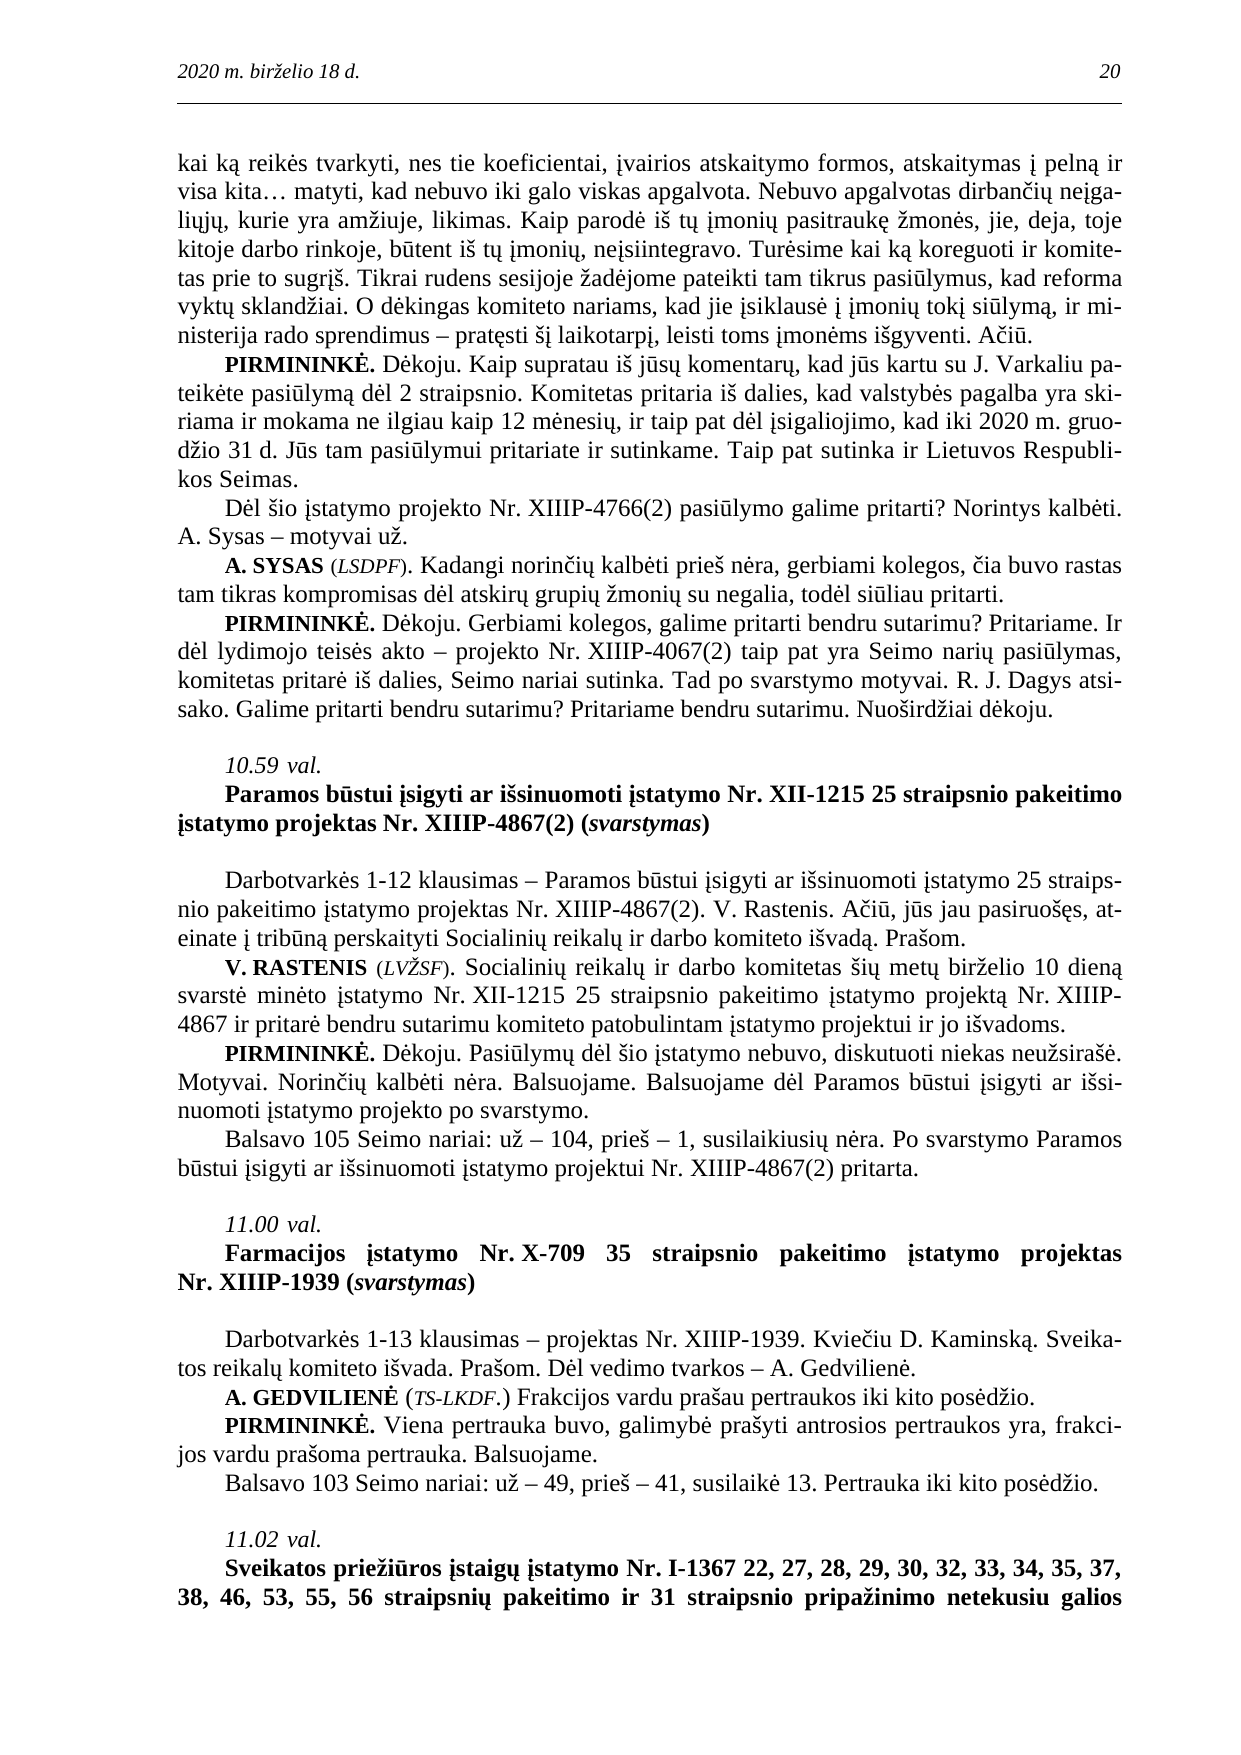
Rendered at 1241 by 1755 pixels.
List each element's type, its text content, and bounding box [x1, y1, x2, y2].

text Far­ma­ci­jos įsta­ty­mo Nr. X-709 35 straips­nio pa­kei­ti­mo įsta­ty­mo pro­jek­tas Nr. XIIIP-1939 (svars­ty­mas) [177, 1238, 1122, 1295]
text Bal­sa­vo 105 Sei­mo na­riai: už – 104, prieš – 1, su­si­lai­kiu­sių nė­ra. Po svars­ty­mo Pa­ra­mos būs­tui įsi­gy­ti ar iš­si­nuo­mo­ti įsta­ty­mo pro­jek­tui Nr. XIIIP-4867(2) pri­tar­ta. [177, 1124, 1122, 1182]
text Dar­bo­tvarkės 1-13 klau­si­mas – pro­jek­tas Nr. XIIIP-1939. Kvie­čiu D. Ka­mins­ką. Svei­ka­tos rei­ka­lų ko­mi­te­to iš­va­da. Pra­šom. Dėl ve­di­mo tvar­kos – A. Ged­vi­lie­nė. [177, 1324, 1122, 1382]
text Svei­ka­tos prie­žiū­ros įstai­gų įsta­ty­mo Nr. I-1367 22, 27, 28, 29, 30, 32, 33, 34, 35, 37, 38, 46, 53, 55, 56 straips­nių pa­kei­ti­mo ir 31 straips­nio pri­pa­ži­ni­mo ne­te­ku­siu ga­lios [177, 1553, 1122, 1611]
text Bal­sa­vo 103 Sei­mo na­riai: už – 49, prieš – 41, su­si­lai­kė 13. Per­trau­ka iki ki­to po­sė­džio. [177, 1468, 1122, 1497]
text PIRMININKĖ. Dė­ko­ju. Pa­siū­ly­mų dėl šio įsta­ty­mo ne­bu­vo, dis­ku­tuo­ti nie­kas ne­už­si­ra­šė. Mo­ty­vai. No­rin­čių kal­bė­ti nė­ra. Bal­suo­ja­me. Bal­suo­ja­me dėl Pa­ra­mos būs­tui įsi­gy­ti ar iš­si­nuo­mo­ti įsta­ty­mo pro­jek­to po svars­ty­mo. [177, 1038, 1122, 1124]
text A. GEDVILIENĖ (TS-LKDF.) Frak­ci­jos var­du pra­šau per­trau­kos iki ki­to po­sė­džio. [177, 1382, 1122, 1410]
text Dar­bo­tvarkės 1-12 klau­si­mas – Pa­ra­mos būs­tui įsi­gy­ti ar iš­si­nuo­mo­ti įsta­ty­mo 25 straips­nio pa­kei­ti­mo įsta­ty­mo pro­jek­tas Nr. XIIIP-4867(2). V. Ras­te­nis. Ačiū, jūs jau pa­si­ruo­šęs, at­ei­na­te į tri­bū­ną per­skai­ty­ti So­cia­li­nių rei­ka­lų ir dar­bo ko­mi­te­to iš­va­dą. Pra­šom. [177, 865, 1122, 952]
text PIRMININKĖ. Dė­ko­ju. Ger­bia­mi ko­le­gos, ga­li­me pri­tar­ti ben­dru su­ta­ri­mu? Pri­ta­ria­me. Ir dėl ly­di­mo­jo tei­sės ak­to – pro­jek­to Nr. XIIIP-4067(2) taip pat yra Sei­mo na­rių pa­siū­ly­mas, ko­mi­te­tas pri­ta­rė iš da­lies, Sei­mo na­riai su­tin­ka. Tad po svars­ty­mo mo­ty­vai. R. J. Da­gys at­si­sa­ko. Ga­li­me pri­tar­ti ben­dru su­ta­ri­mu? Pri­ta­ria­me ben­dru su­ta­ri­mu. Nuo­šir­džiai dė­ko­ju. [177, 608, 1122, 723]
text PIRMININKĖ. Dė­ko­ju. Kaip su­pra­tau iš jū­sų ko­men­ta­rų, kad jūs kar­tu su J. Var­ka­liu pa­tei­kė­te pa­siū­ly­mą dėl 2 straips­nio. Ko­mi­te­tas pri­ta­ria iš da­lies, kad vals­ty­bės pa­gal­ba yra ski­ria­ma ir mo­ka­ma ne il­giau kaip 12 mė­ne­sių, ir taip pat dėl įsi­ga­lio­ji­mo, kad iki 2020 m. gruo­džio 31 d. Jūs tam pa­siū­ly­mui pri­ta­ria­te ir su­tin­ka­me. Taip pat su­tin­ka ir Lie­tu­vos Res­pub­li­kos Sei­mas. [177, 349, 1122, 493]
text PIRMININKĖ. Vie­na per­trau­ka bu­vo, ga­li­my­bė pra­šy­ti ant­ro­sios per­trau­kos yra, frak­ci­jos var­du pra­šo­ma per­trau­ka. Bal­suo­ja­me. [177, 1410, 1122, 1468]
text 11.00 val. [224, 1210, 1122, 1238]
text 11.02 val. [224, 1525, 1122, 1553]
text V. RASTENIS (LVŽSF). So­cia­li­nių rei­ka­lų ir dar­bo ko­mi­te­tas šių me­tų bir­že­lio 10 die­ną svars­tė mi­nė­to įsta­ty­mo Nr. XII-1215 25 straips­nio pa­kei­ti­mo įsta­ty­mo pro­jek­tą Nr. XIIIP-4867 ir pri­ta­rė ben­dru su­ta­ri­mu ko­mi­te­to pa­to­bu­lin­tam įsta­ty­mo pro­jek­tui ir jo iš­va­doms. [177, 952, 1122, 1038]
text kai ką rei­kės tvar­ky­ti, nes tie ko­e­fi­cien­tai, įvai­rios at­skai­ty­mo for­mos, at­skai­ty­mas į pel­ną ir vi­sa ki­ta… ma­ty­ti, kad ne­bu­vo iki ga­lo vis­kas ap­gal­vo­ta. Ne­bu­vo ap­gal­vo­tas dir­ban­čių ne­įga­lių­jų, ku­rie yra am­žiu­je, li­ki­mas. Kaip pa­ro­dė iš tų įmo­nių pa­si­trau­kę žmo­nės, jie, de­ja, to­je ki­to­je dar­bo rin­ko­je, bū­tent iš tų įmo­nių, ne­įsi­in­teg­ra­vo. Tu­rė­si­me kai ką ko­re­guo­ti ir ko­mi­te­tas prie to su­grįš. Tik­rai ru­dens se­si­jo­je ža­dė­jo­me pa­teik­ti tam tik­rus pa­siū­ly­mus, kad re­for­ma vyk­tų sklan­džiai. O dė­kin­gas ko­mi­te­to na­riams, kad jie įsi­klau­sė į įmo­nių to­kį siū­ly­mą, ir mi­nis­te­ri­ja ra­do spren­di­mus – pra­tęs­ti šį lai­ko­tar­pį, leis­ti toms įmo­nėms iš­gy­ven­ti. Ačiū. [177, 148, 1122, 349]
text Pa­ra­mos būs­tui įsi­gy­ti ar iš­si­nuo­mo­ti įsta­ty­mo Nr. XII-1215 25 straips­nio pa­kei­ti­mo įsta­ty­mo pro­jek­tas Nr. XIIIP-4867(2) (svars­ty­mas) [177, 779, 1122, 837]
text A. SYSAS (LSDPF). Ka­dan­gi no­rin­čių kal­bė­ti prieš nė­ra, ger­bia­mi ko­le­gos, čia bu­vo ras­tas tam tik­ras kom­pro­mi­sas dėl at­ski­rų gru­pių žmo­nių su ne­ga­lia, to­dėl siū­liau pri­tar­ti. [177, 550, 1122, 608]
text Dėl šio įsta­ty­mo pro­jek­to Nr. XIIIP-4766(2) pa­siū­ly­mo ga­li­me pri­tar­ti? No­rin­tys kal­bė­ti. A. Sy­sas – mo­ty­vai už. [177, 493, 1122, 550]
text 10.59 val. [224, 751, 1122, 779]
